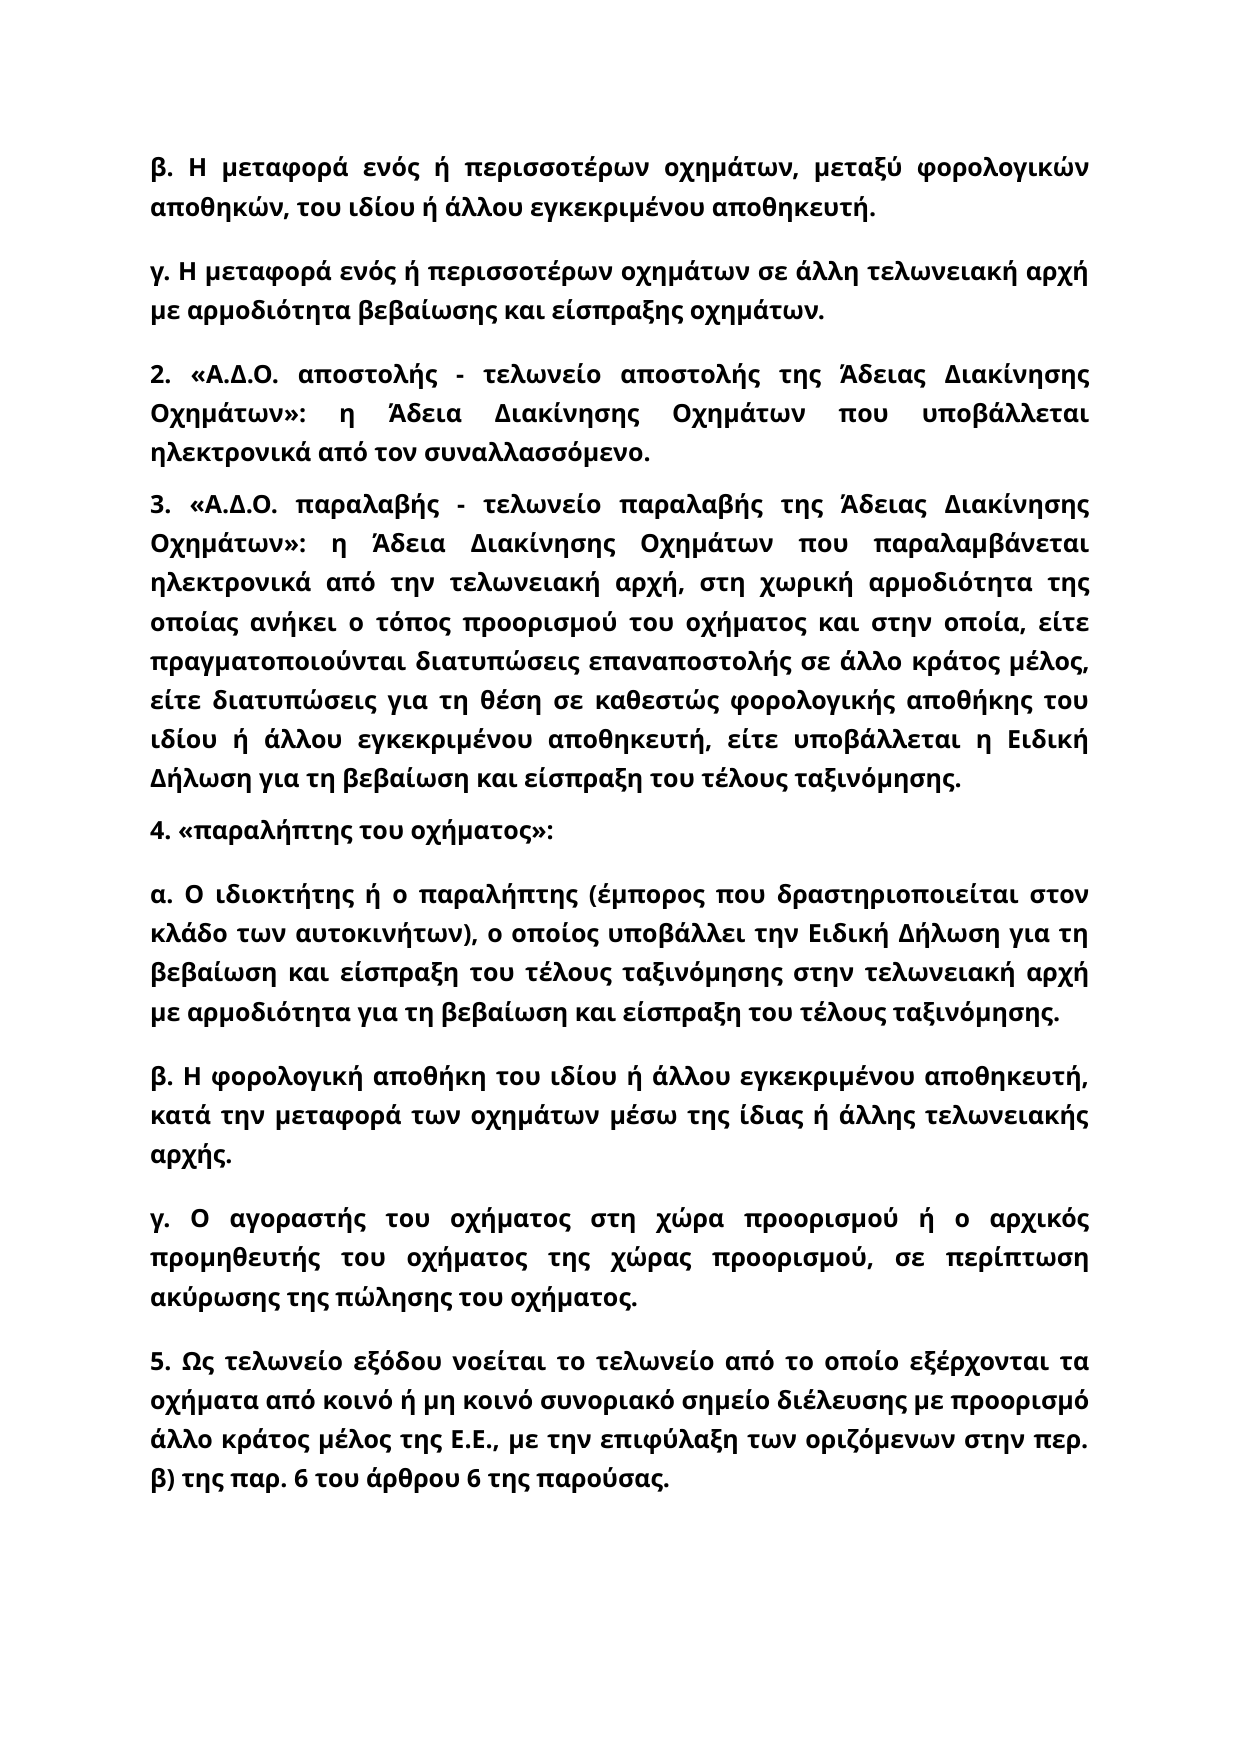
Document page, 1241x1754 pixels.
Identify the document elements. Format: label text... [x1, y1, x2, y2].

text α. Ο ιδιοκτήτης ή ο παραλήπτης (έμπορος που δραστηριοποιείται στον κλάδο των αυτοκινήτων), ο οποίος υποβάλλει την Ειδική Δήλωση για τη βεβαίωση και είσπραξη του τέλους ταξινόμησης στην τελωνειακή αρχή με αρμοδιότητα για τη βεβαίωση και είσπραξη του τέλους ταξινόμησης. [150, 877, 1090, 1028]
text 5. Ως τελωνείο εξόδου νοείται το τελωνείο από το οποίο εξέρχονται τα οχήματα από κοινό ή μη κοινό συνοριακό σημείο διέλευσης με προορισμό άλλο κράτος μέλος της Ε.Ε., με την επιφύλαξη των οριζόμενων στην περ. β) της παρ. 6 του άρθρου 6 της παρούσας. [150, 1343, 1090, 1495]
text γ. Η μεταφορά ενός ή περισσοτέρων οχημάτων σε άλλη τελωνειακή αρχή με αρμοδιότητα βεβαίωσης και είσπραξης οχημάτων. [150, 253, 1090, 327]
text 4. «παραλήπτης του οχήματος»: [150, 812, 1090, 847]
text β. Η μεταφορά ενός ή περισσοτέρων οχημάτων, μεταξύ φορολογικών αποθηκών, του ιδίου ή άλλου εγκεκριμένου αποθηκευτή. [150, 150, 1090, 223]
text β. Η φορολογική αποθήκη του ιδίου ή άλλου εγκεκριμένου αποθηκευτή, κατά την μεταφορά των οχημάτων μέσω της ίδιας ή άλλης τελωνειακής αρχής. [150, 1058, 1090, 1171]
text 3. «Α.Δ.Ο. παραλαβής - τελωνείο παραλαβής της Άδειας Διακίνησης Οχημάτων»: η Άδεια Διακίνησης Οχημάτων που παραλαμβάνεται ηλεκτρονικά από την τελωνειακή αρχή, στη χωρική αρμοδιότητα της οποίας ανήκει ο τόπος προορισμού του οχήματος και στην οποία, είτε πραγματοποιούνται διατυπώσεις επαναποστολής σε άλλο κράτος μέλος, είτε διατυπώσεις για τη θέση σε καθεστώς φορολογικής αποθήκης του ιδίου ή άλλου εγκεκριμένου αποθηκευτή, είτε υποβάλλεται η Ειδική Δήλωση για τη βεβαίωση και είσπραξη του τέλους ταξινόμησης. [150, 487, 1090, 795]
text 2. «Α.Δ.Ο. αποστολής - τελωνείο αποστολής της Άδειας Διακίνησης Οχημάτων»: η Άδεια Διακίνησης Οχημάτων που υποβάλλεται ηλεκτρονικά από τον συναλλασσόμενο. [150, 357, 1090, 469]
text γ. Ο αγοραστής του οχήματος στη χώρα προορισμού ή ο αρχικός προμηθευτής του οχήματος της χώρας προορισμού, σε περίπτωση ακύρωσης της πώλησης του οχήματος. [150, 1201, 1090, 1313]
